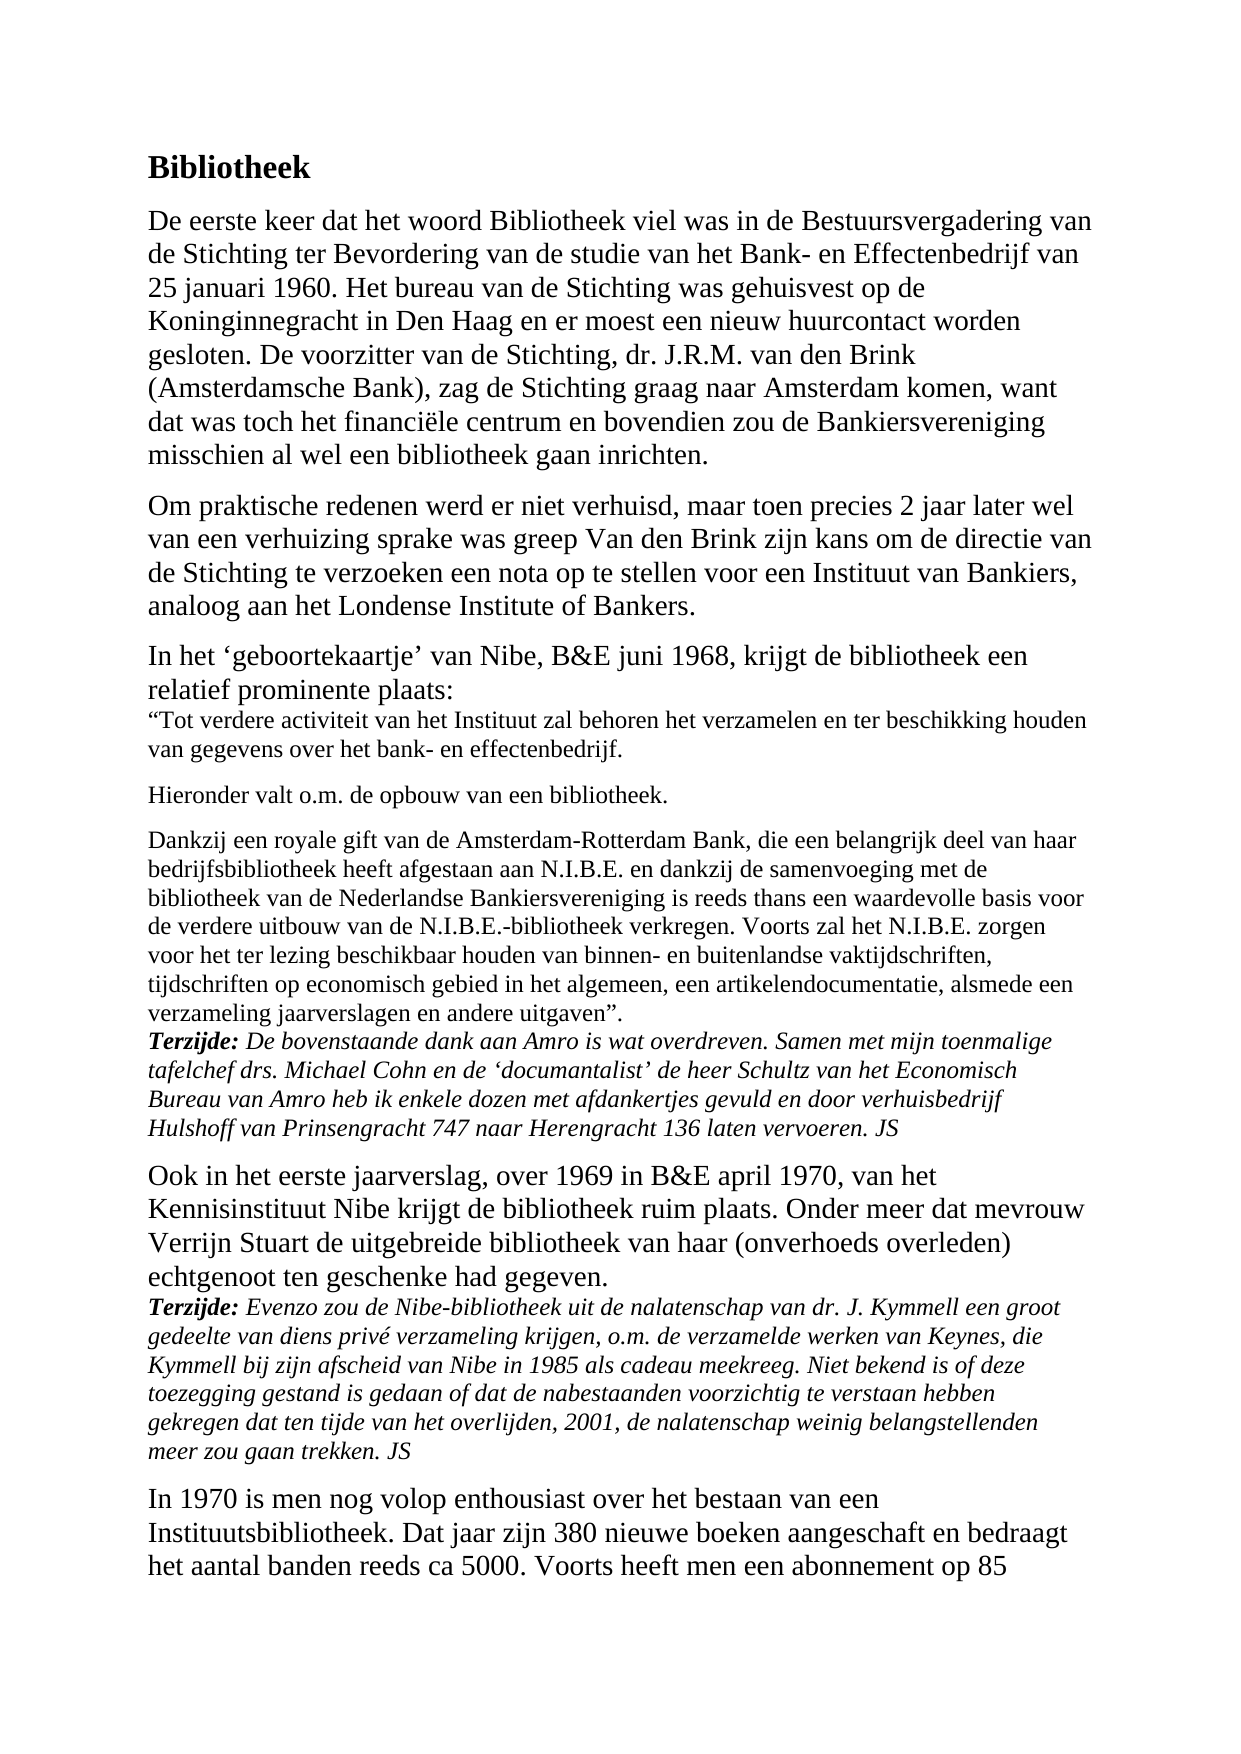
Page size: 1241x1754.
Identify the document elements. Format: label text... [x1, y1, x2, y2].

text Hieronder valt o.m. de opbouw van een bibliotheek. [148, 780, 1093, 808]
text Om praktische redenen werd er niet verhuisd, maar toen precies 2 jaar later wel van een verhuizing sprake was greep Van den Brink zijn kans om de directie van de Stichting te verzoeken een nota op te stellen voor een Instituut van Bankiers, analoog aan het Londense Institute of Bankers. [148, 488, 1093, 622]
text Bibliotheek [148, 148, 1093, 186]
text Dankzij een royale gift van de Amsterdam-Rotterdam Bank, die een belangrijk deel van haar bedrijfsbibliotheek heeft afgestaan aan N.I.B.E. en dankzij de samenvoeging met de bibliotheek van de Nederlandse Bankiersvereniging is reeds thans een waardevolle basis voor de verdere uitbouw van de N.I.B.E.-bibliotheek verkregen. Voorts zal het N.I.B.E. zorgen voor het ter lezing beschikbaar houden van binnen- en buitenlandse vaktijdschriften, tijdschriften op economisch gebied in het algemeen, een artikelendocumentatie, alsmede een verzameling jaarverslagen en andere uitgaven”. Terzijde: De bovenstaande dank aan Amro is wat overdreven. Samen met mijn toenmalige tafelchef drs. Michael Cohn en de ‘documantalist’ de heer Schultz van het Economisch Bureau van Amro heb ik enkele dozen met afdankertjes gevuld en door verhuisbedrijf Hulshoff van Prinsengracht 747 naar Herengracht 136 laten vervoeren. JS [148, 825, 1093, 1141]
text In het ‘geboortekaartje’ van Nibe, B&E juni 1968, krijgt de bibliotheek een relatief prominente plaats: “Tot verdere activiteit van het Instituut zal behoren het verzamelen en ter beschikking houden van gegevens over het bank- en effectenbedrijf. [148, 638, 1093, 763]
text Ook in het eerste jaarverslag, over 1969 in B&E april 1970, van het Kennisinstituut Nibe krijgt de bibliotheek ruim plaats. Onder meer dat mevrouw Verrijn Stuart de uitgebreide bibliotheek van haar (onverhoeds overleden) echtgenoot ten geschenke had gegeven. Terzijde: Evenzo zou de Nibe-bibliotheek uit de nalatenschap van dr. J. Kymmell een groot gedeelte van diens privé verzameling krijgen, o.m. de verzamelde werken van Keynes, die Kymmell bij zijn afscheid van Nibe in 1985 als cadeau meekreeg. Niet bekend is of deze toezegging gestand is gedaan of dat de nabestaanden voorzichtig te verstaan hebben gekregen dat ten tijde van het overlijden, 2001, de nalatenschap weinig belangstellenden meer zou gaan trekken. JS [148, 1158, 1093, 1465]
text De eerste keer dat het woord Bibliotheek viel was in de Bestuursvergadering van de Stichting ter Bevordering van de studie van het Bank- en Effectenbedrijf van 25 januari 1960. Het bureau van de Stichting was gehuisvest op de Koninginnegracht in Den Haag en er moest een nieuw huurcontact worden gesloten. De voorzitter van de Stichting, dr. J.R.M. van den Brink (Amsterdamsche Bank), zag de Stichting graag naar Amsterdam komen, want dat was toch het financiële centrum en bovendien zou de Bankiersvereniging misschien al wel een bibliotheek gaan inrichten. [148, 203, 1093, 471]
text In 1970 is men nog volop enthousiast over het bestaan van een Instituutsbibliotheek. Dat jaar zijn 380 nieuwe boeken aangeschaft en bedraagt het aantal banden reeds ca 5000. Voorts heeft men een abonnement op 85 [148, 1481, 1093, 1582]
